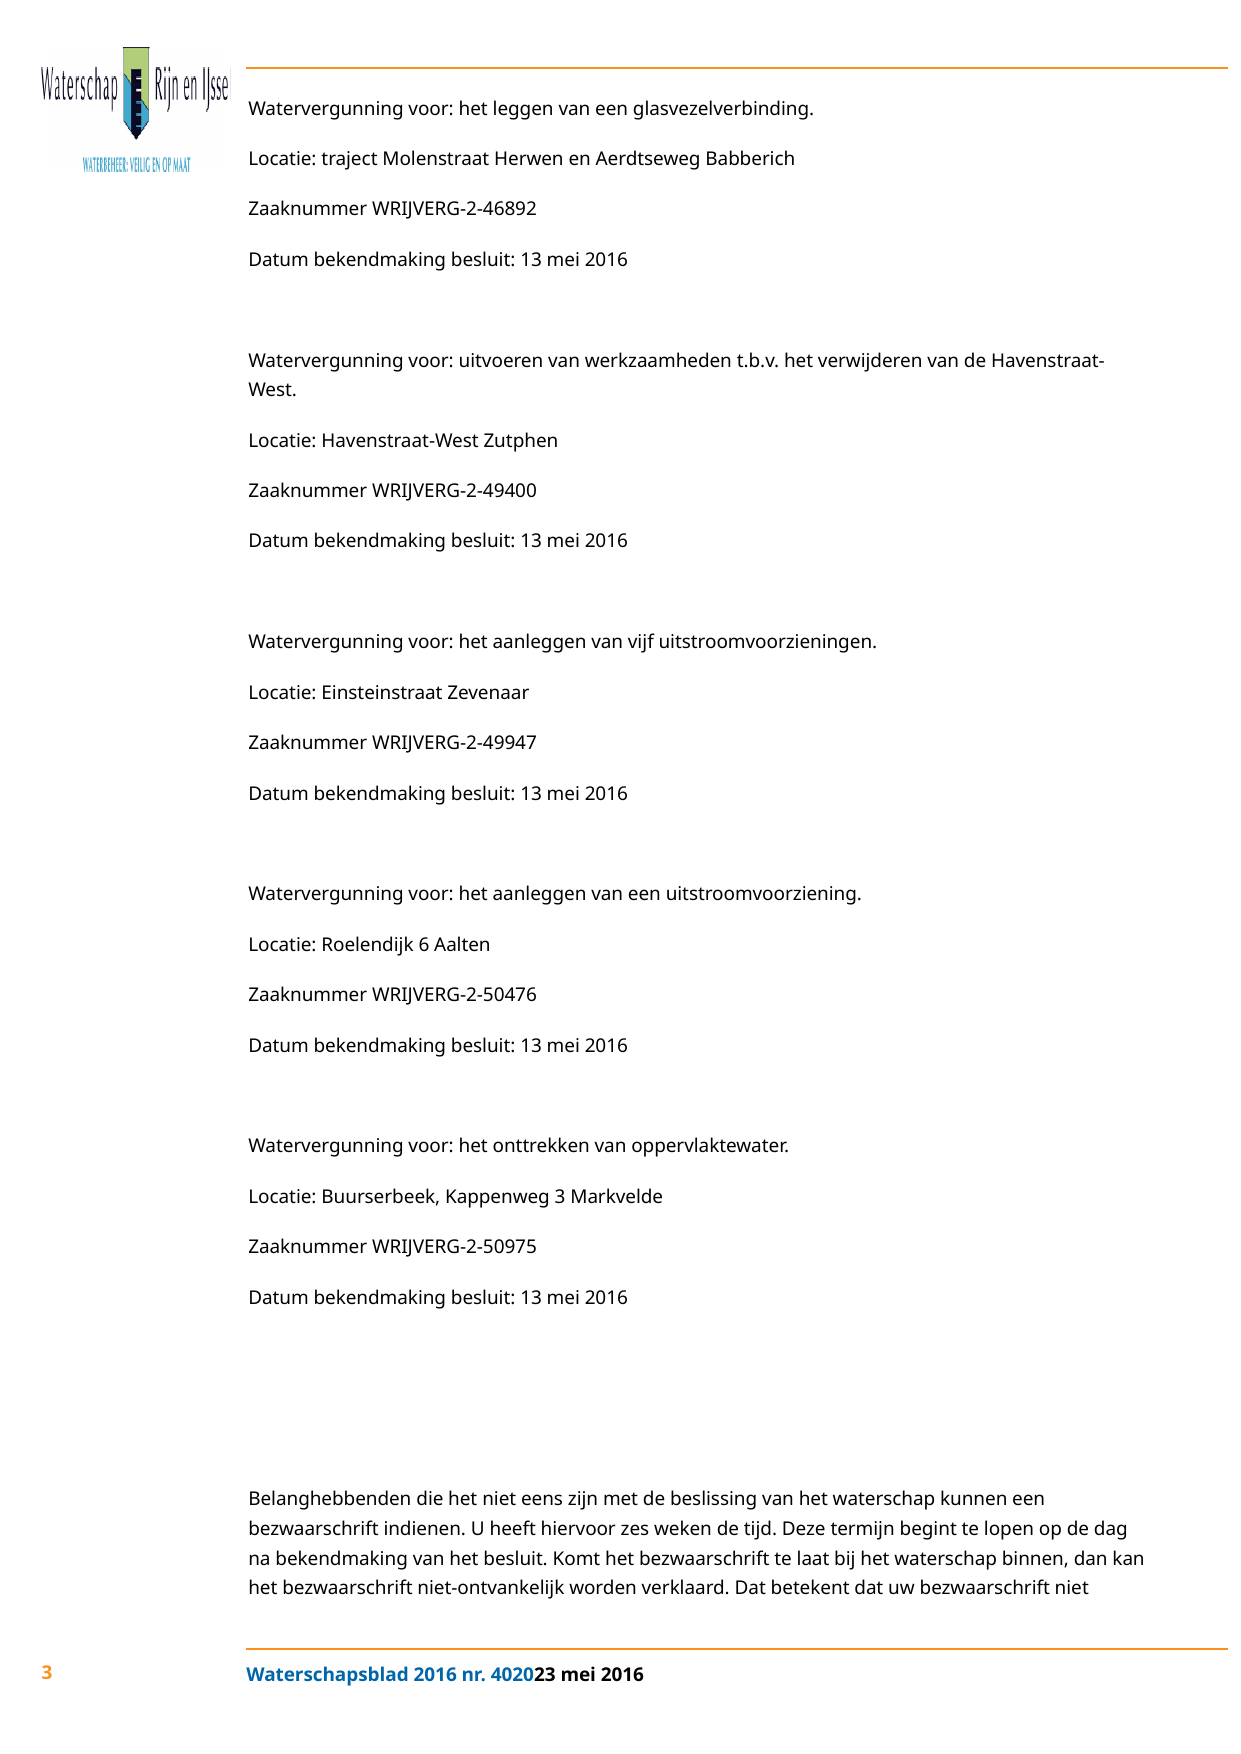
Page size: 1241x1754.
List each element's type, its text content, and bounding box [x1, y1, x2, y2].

text Zaaknummer WRIJVERG-2-49400 [248, 477, 1152, 503]
text Datum bekendmaking besluit: 13 mei 2016 [248, 1284, 1152, 1310]
text Datum bekendmaking besluit: 13 mei 2016 [248, 528, 1152, 553]
text Watervergunning voor: het onttrekken van oppervlaktewater. [248, 1133, 1152, 1158]
text Locatie: Havenstraat-West Zutphen [248, 427, 1152, 453]
text Datum bekendmaking besluit: 13 mei 2016 [248, 780, 1152, 806]
text Zaaknummer WRIJVERG-2-49947 [248, 729, 1152, 755]
text Watervergunning voor: het aanleggen van een uitstroomvoorziening. [248, 881, 1152, 906]
text Zaaknummer WRIJVERG-2-50476 [248, 981, 1152, 1007]
text Watervergunning voor: het aanleggen van vijf uitstroomvoorzieningen. [248, 628, 1152, 654]
text Locatie: Roelendijk 6 Aalten [248, 931, 1152, 957]
text Belanghebbenden die het niet eens zijn met de beslissing van het waterschap kunnen een bezwaarschrift indienen. U heeft hiervoor zes weken de tijd. Deze termijn begint te lopen op de dag na bekendmaking van het besluit. Komt het bezwaarschrift te laat bij het waterschap binnen, dan kan het bezwaarschrift niet-ontvankelijk worden verklaard. Dat betekent dat uw bezwaarschrift niet [248, 1486, 1152, 1600]
text Locatie: Buurserbeek, Kappenweg 3 Markvelde [248, 1183, 1152, 1209]
text Datum bekendmaking besluit: 13 mei 2016 [248, 1032, 1152, 1058]
text Zaaknummer WRIJVERG-2-50975 [248, 1233, 1152, 1259]
text Watervergunning voor: uitvoeren van werkzaamheden t.b.v. het verwijderen van de Havenstraat-West. [248, 347, 1152, 402]
text Zaaknummer WRIJVERG-2-46892 [248, 196, 1152, 221]
text Locatie: Einsteinstraat Zevenaar [248, 679, 1152, 705]
text Locatie: traject Molenstraat Herwen en Aerdtseweg Babberich [248, 145, 1152, 171]
picture [41, 47, 231, 172]
text Watervergunning voor: het leggen van een glasvezelverbinding. [248, 95, 1152, 121]
text Datum bekendmaking besluit: 13 mei 2016 [248, 246, 1152, 272]
